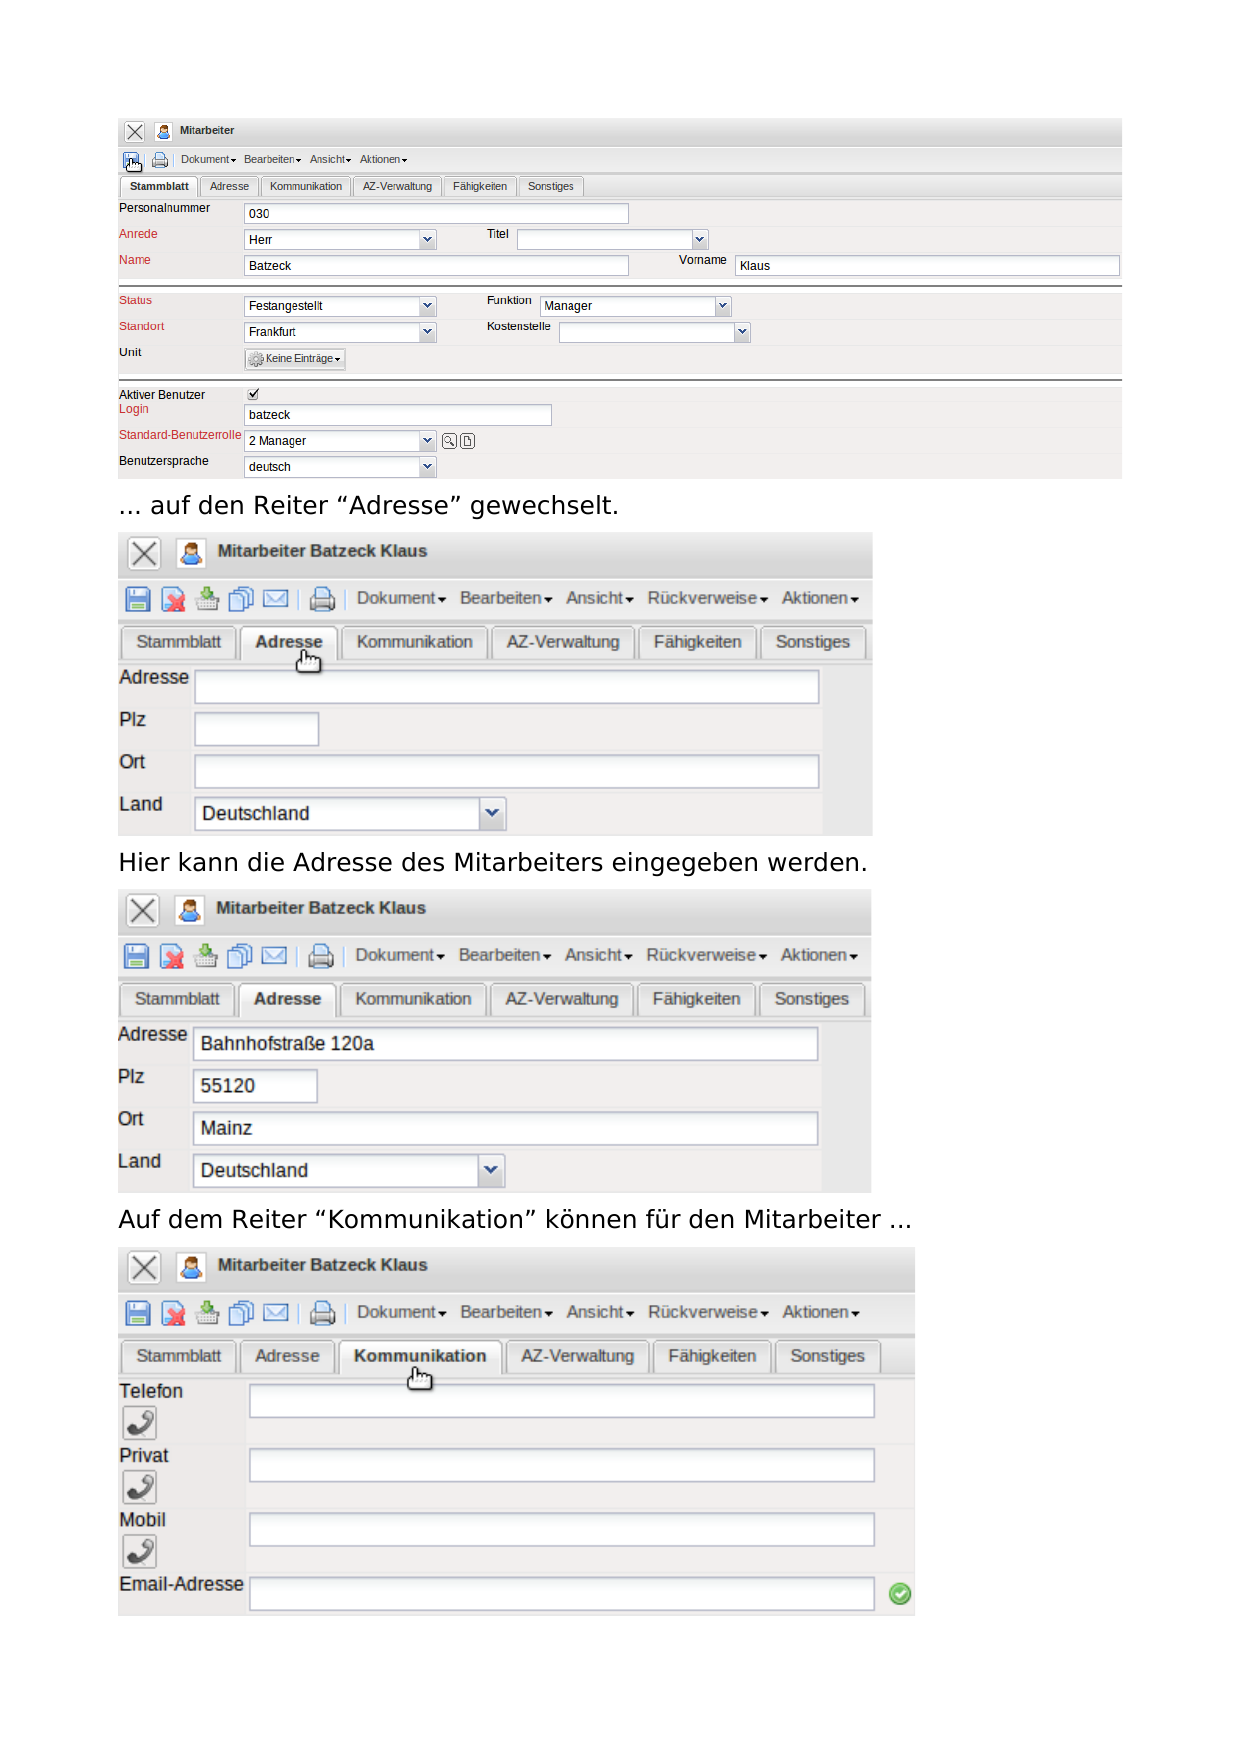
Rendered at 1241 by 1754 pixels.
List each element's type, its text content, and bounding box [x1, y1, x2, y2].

picture [118, 1247, 915, 1616]
picture [118, 118, 1123, 479]
picture [118, 889, 872, 1193]
text ... auf den Reiter “Adresse” gewechselt. [118, 491, 1122, 520]
text Auf dem Reiter “Kommunikation” können für den Mitarbeiter ... [118, 1205, 1122, 1234]
text Hier kann die Adresse des Mitarbeiters eingegeben werden. [118, 848, 1122, 877]
picture [118, 532, 873, 836]
